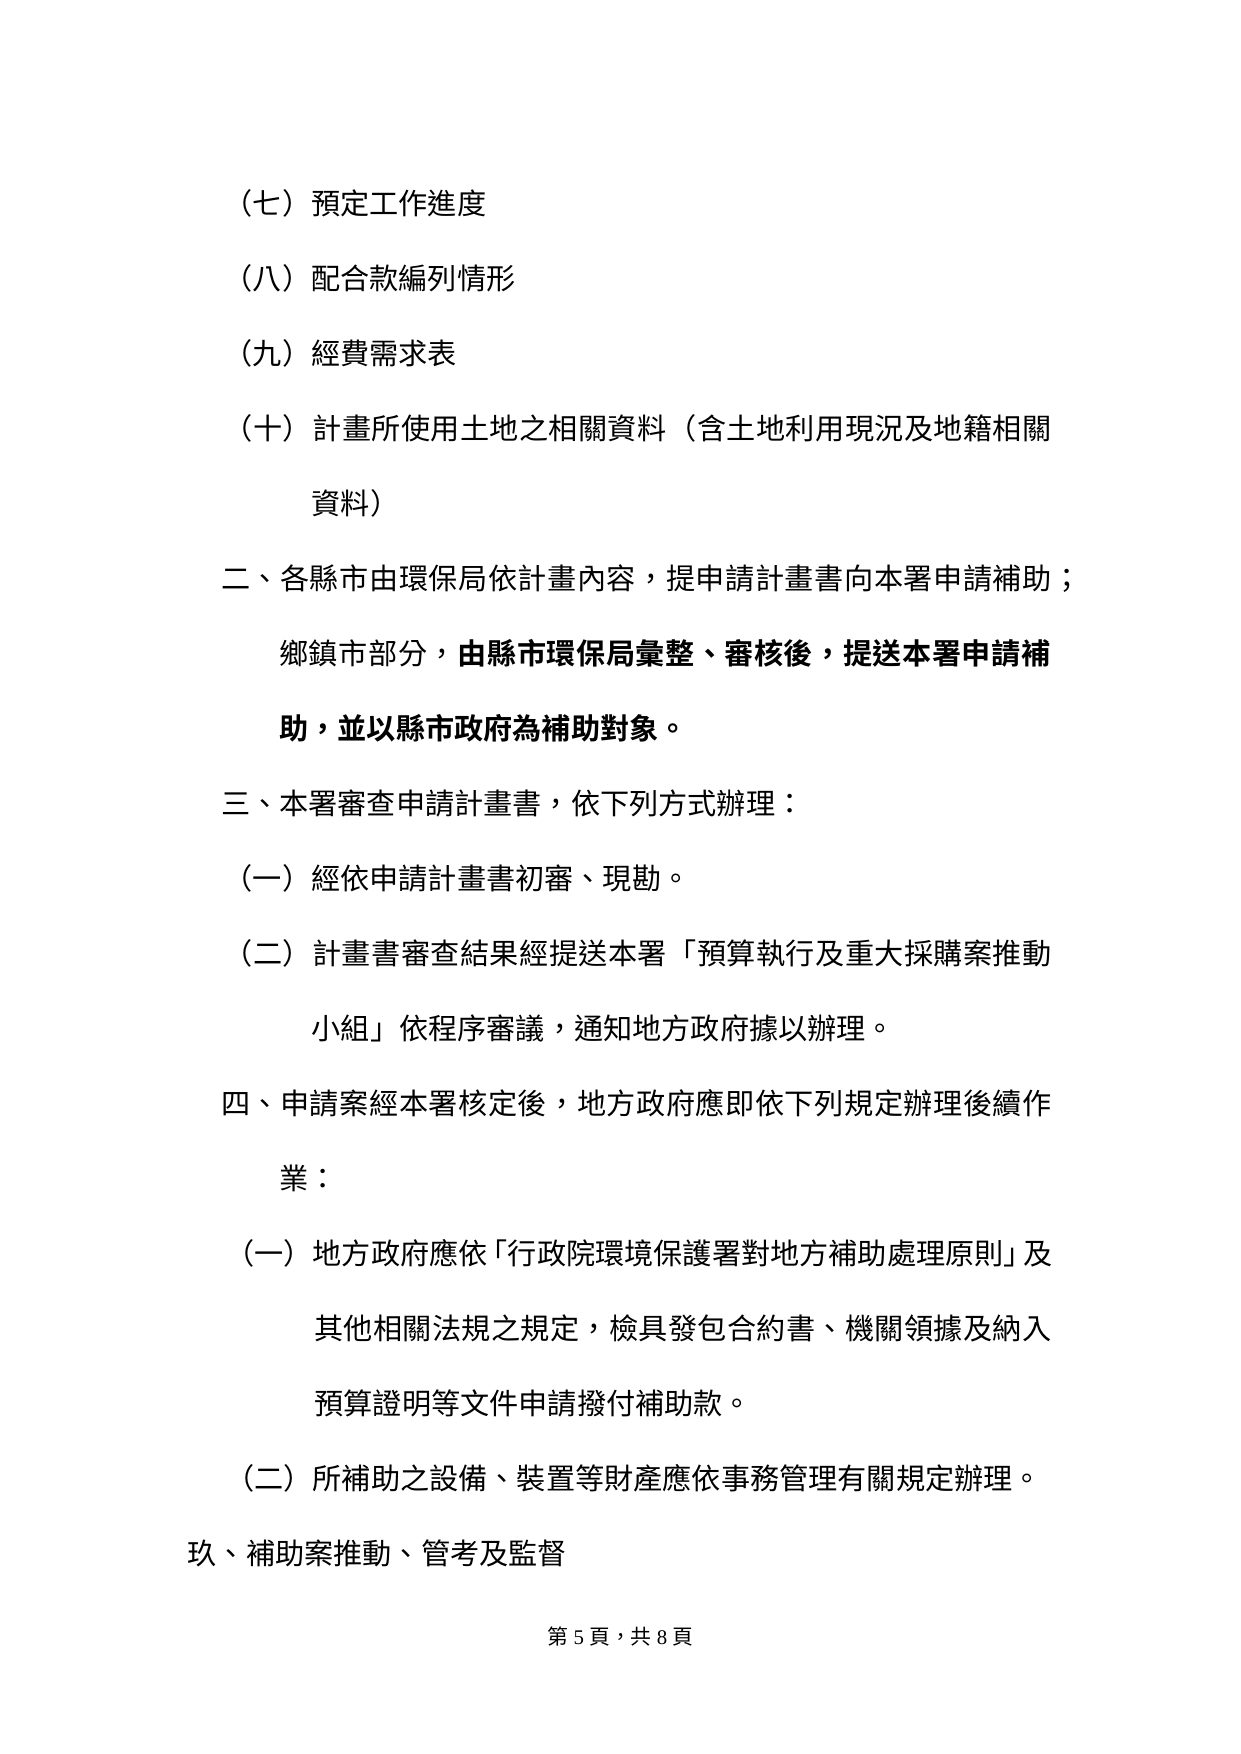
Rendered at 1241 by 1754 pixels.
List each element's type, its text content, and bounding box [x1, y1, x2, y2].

text 二、各縣市由環保局依計畫內容，提申請計畫書向本署申請補助；鄉鎮市部分，由縣市環保局彙整、審核後，提送本署申請補助，並以縣市政府為補助對象。 [221, 539, 1053, 764]
text （一）地方政府應依「行政院環境保護署對地方補助處理原則」及其他相關法規之規定，檢具發包合約書、機關領據及納入預算證明等文件申請撥付補助款。 [225, 1214, 1053, 1439]
text 四、申請案經本署核定後，地方政府應即依下列規定辦理後續作業： [221, 1064, 1053, 1214]
text 三、本署審查申請計畫書，依下列方式辦理： [221, 764, 1053, 839]
text （七）預定工作進度 [223, 164, 1053, 239]
text （十）計畫所使用土地之相關資料（含土地利用現況及地籍相關資料） [223, 389, 1053, 539]
text 玖、補助案推動、管考及監督 [187, 1514, 1053, 1589]
text （二）所補助之設備、裝置等財產應依事務管理有關規定辦理。 [225, 1439, 1053, 1514]
text （二）計畫書審查結果經提送本署「預算執行及重大採購案推動小組」依程序審議，通知地方政府據以辦理。 [223, 914, 1053, 1064]
text （八）配合款編列情形 [223, 239, 1053, 314]
text （一）經依申請計畫書初審、現勘。 [223, 839, 1053, 914]
text （九）經費需求表 [223, 314, 1053, 389]
